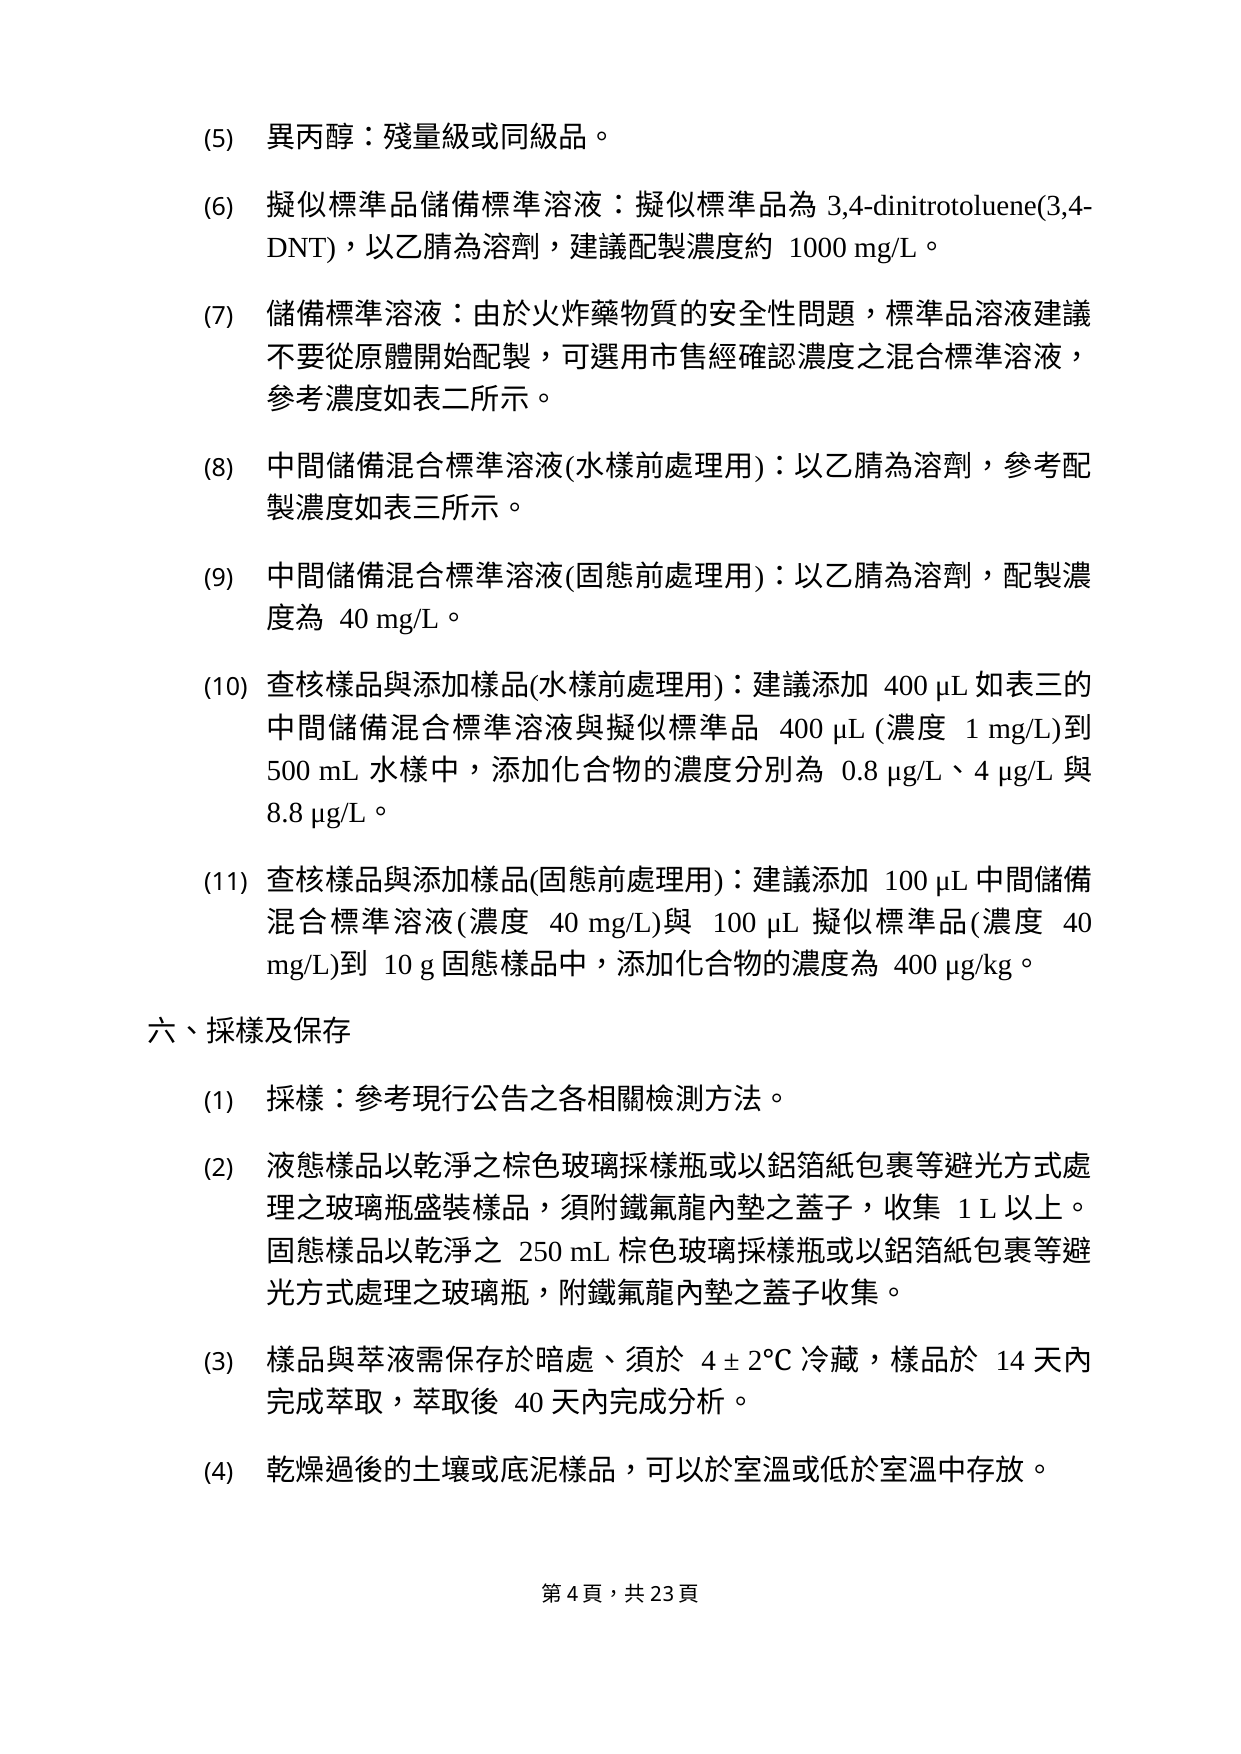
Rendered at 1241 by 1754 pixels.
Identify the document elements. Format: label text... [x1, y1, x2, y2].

list 中間儲備混合標準溶液(水樣前處理用)：以乙腈為溶劑，參考配製濃度如表三所示。 [204, 443, 1092, 527]
list 擬似標準品儲備標準溶液：擬似標準品為3,4-dinitrotoluene(3,4-DNT)，以乙腈為溶劑，建議配製濃度約 1000 mg/L。 [204, 181, 1092, 266]
text 六、採樣及保存 [148, 1008, 1092, 1050]
list 異丙醇：殘量級或同級品。 [204, 114, 1092, 156]
list 中間儲備混合標準溶液(固態前處理用)：以乙腈為溶劑，配製濃度為 40 mg/L。 [204, 552, 1092, 637]
list 查核樣品與添加樣品(固態前處理用)：建議添加 100 μL 中間儲備混合標準溶液(濃度 40 mg/L)與 100 μL 擬似標準品(濃度 40 mg/L)到 10 g 固態樣品中，添加化合物的濃度為 400 μg/kg。 [204, 856, 1092, 983]
list 儲備標準溶液：由於火炸藥物質的安全性問題，標準品溶液建議不要從原體開始配製，可選用市售經確認濃度之混合標準溶液，參考濃度如表二所示。 [204, 291, 1092, 418]
list 查核樣品與添加樣品(水樣前處理用)：建議添加 400 μL 如表三的中間儲備混合標準溶液與擬似標準品 400 μL (濃度 1 mg/L)到 500 mL 水樣中，添加化合物的濃度分別為 0.8 μg/L、4 μg/L 與 8.8 μg/L。 [204, 662, 1092, 831]
list 液態樣品以乾淨之棕色玻璃採樣瓶或以鋁箔紙包裹等避光方式處理之玻璃瓶盛裝樣品，須附鐵氟龍內墊之蓋子，收集 1 L 以上。固態樣品以乾淨之 250 mL 棕色玻璃採樣瓶或以鋁箔紙包裹等避光方式處理之玻璃瓶，附鐵氟龍內墊之蓋子收集。 [204, 1142, 1092, 1312]
list 採樣：參考現行公告之各相關檢測方法。 [204, 1075, 1092, 1117]
list 樣品與萃液需保存於暗處、須於 4 ± 2℃ 冷藏，樣品於 14 天內完成萃取，萃取後 40 天內完成分析。 [204, 1337, 1092, 1421]
list 乾燥過後的土壤或底泥樣品，可以於室溫或低於室溫中存放。 [204, 1446, 1092, 1488]
